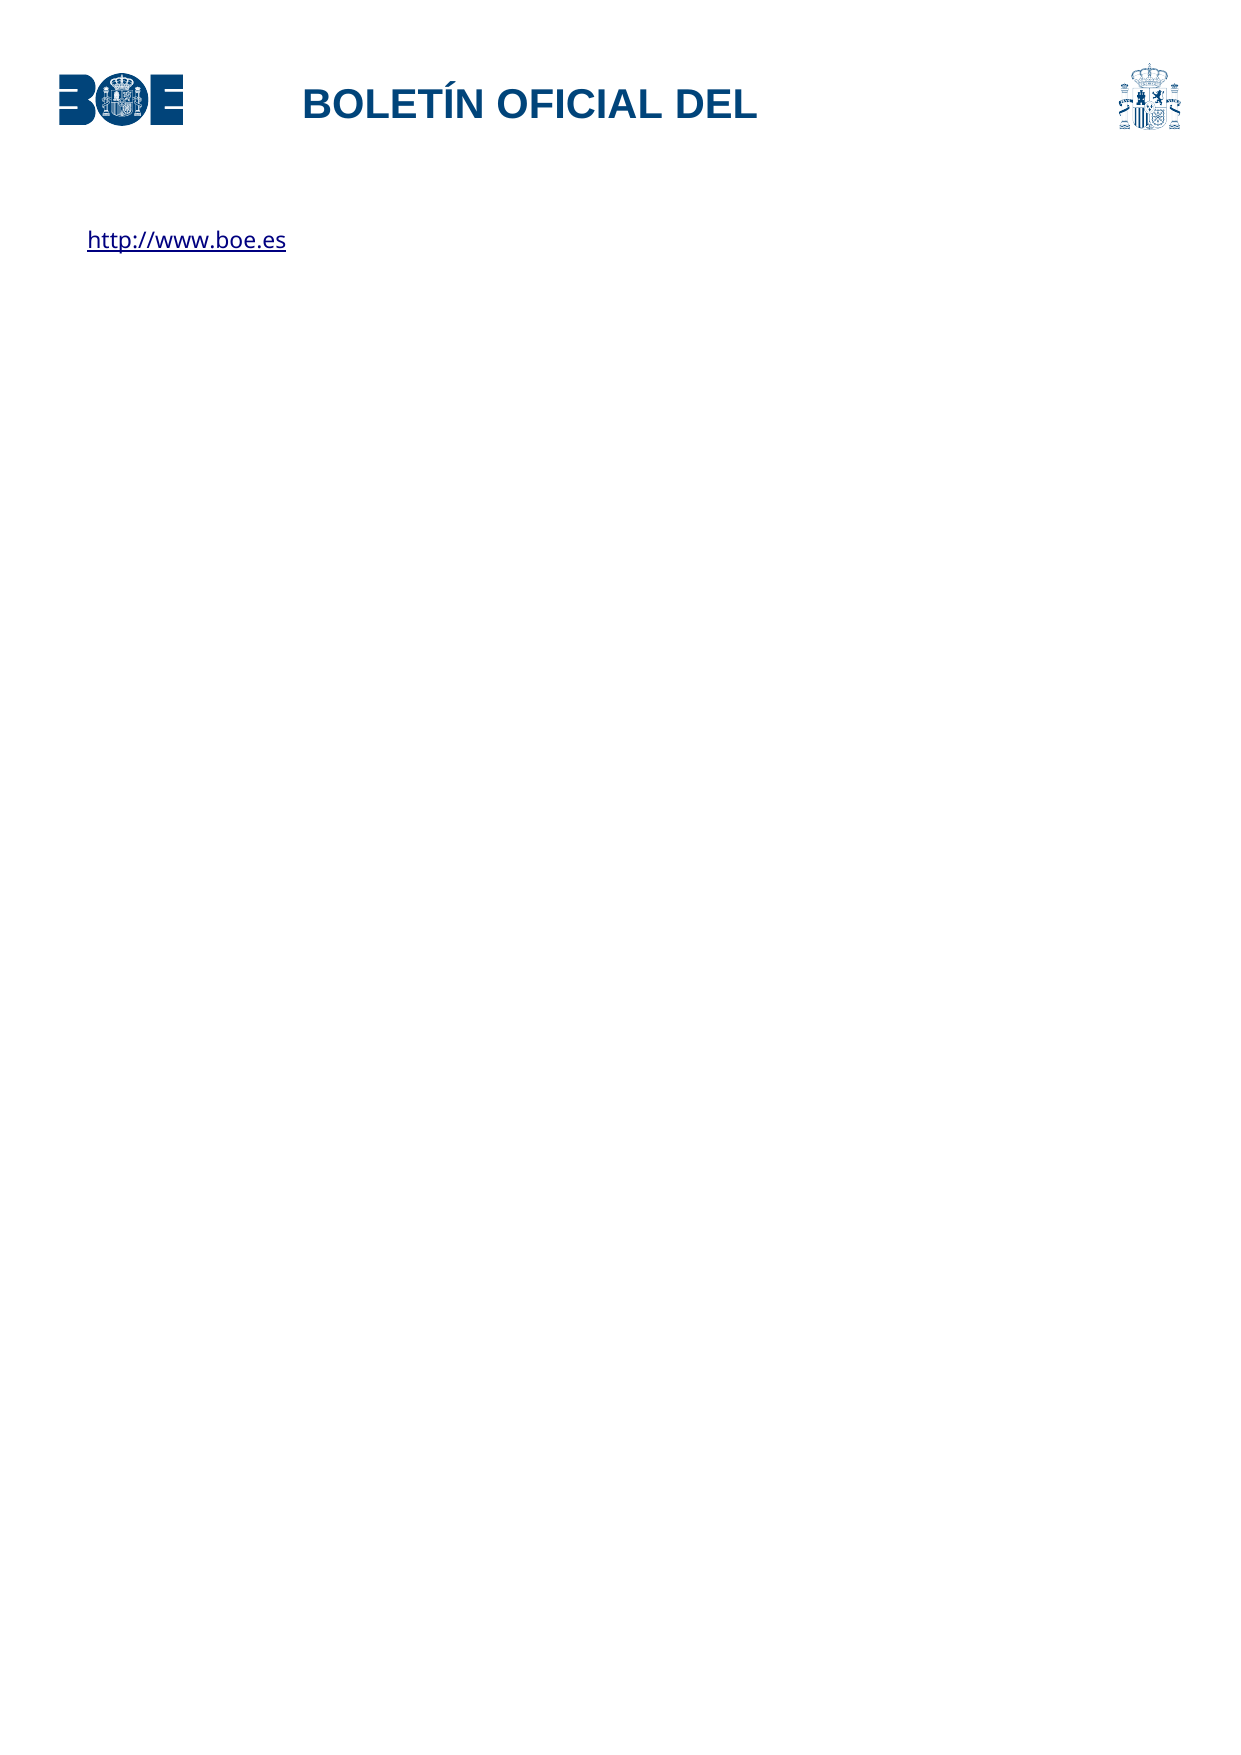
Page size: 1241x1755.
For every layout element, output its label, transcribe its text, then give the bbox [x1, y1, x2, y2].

text http://www.boe.es BOLETÍN OFICIAL DEL ESTADO D. L.: M-1/1958 - ISSN: 0212-033X [87, 223, 1186, 253]
